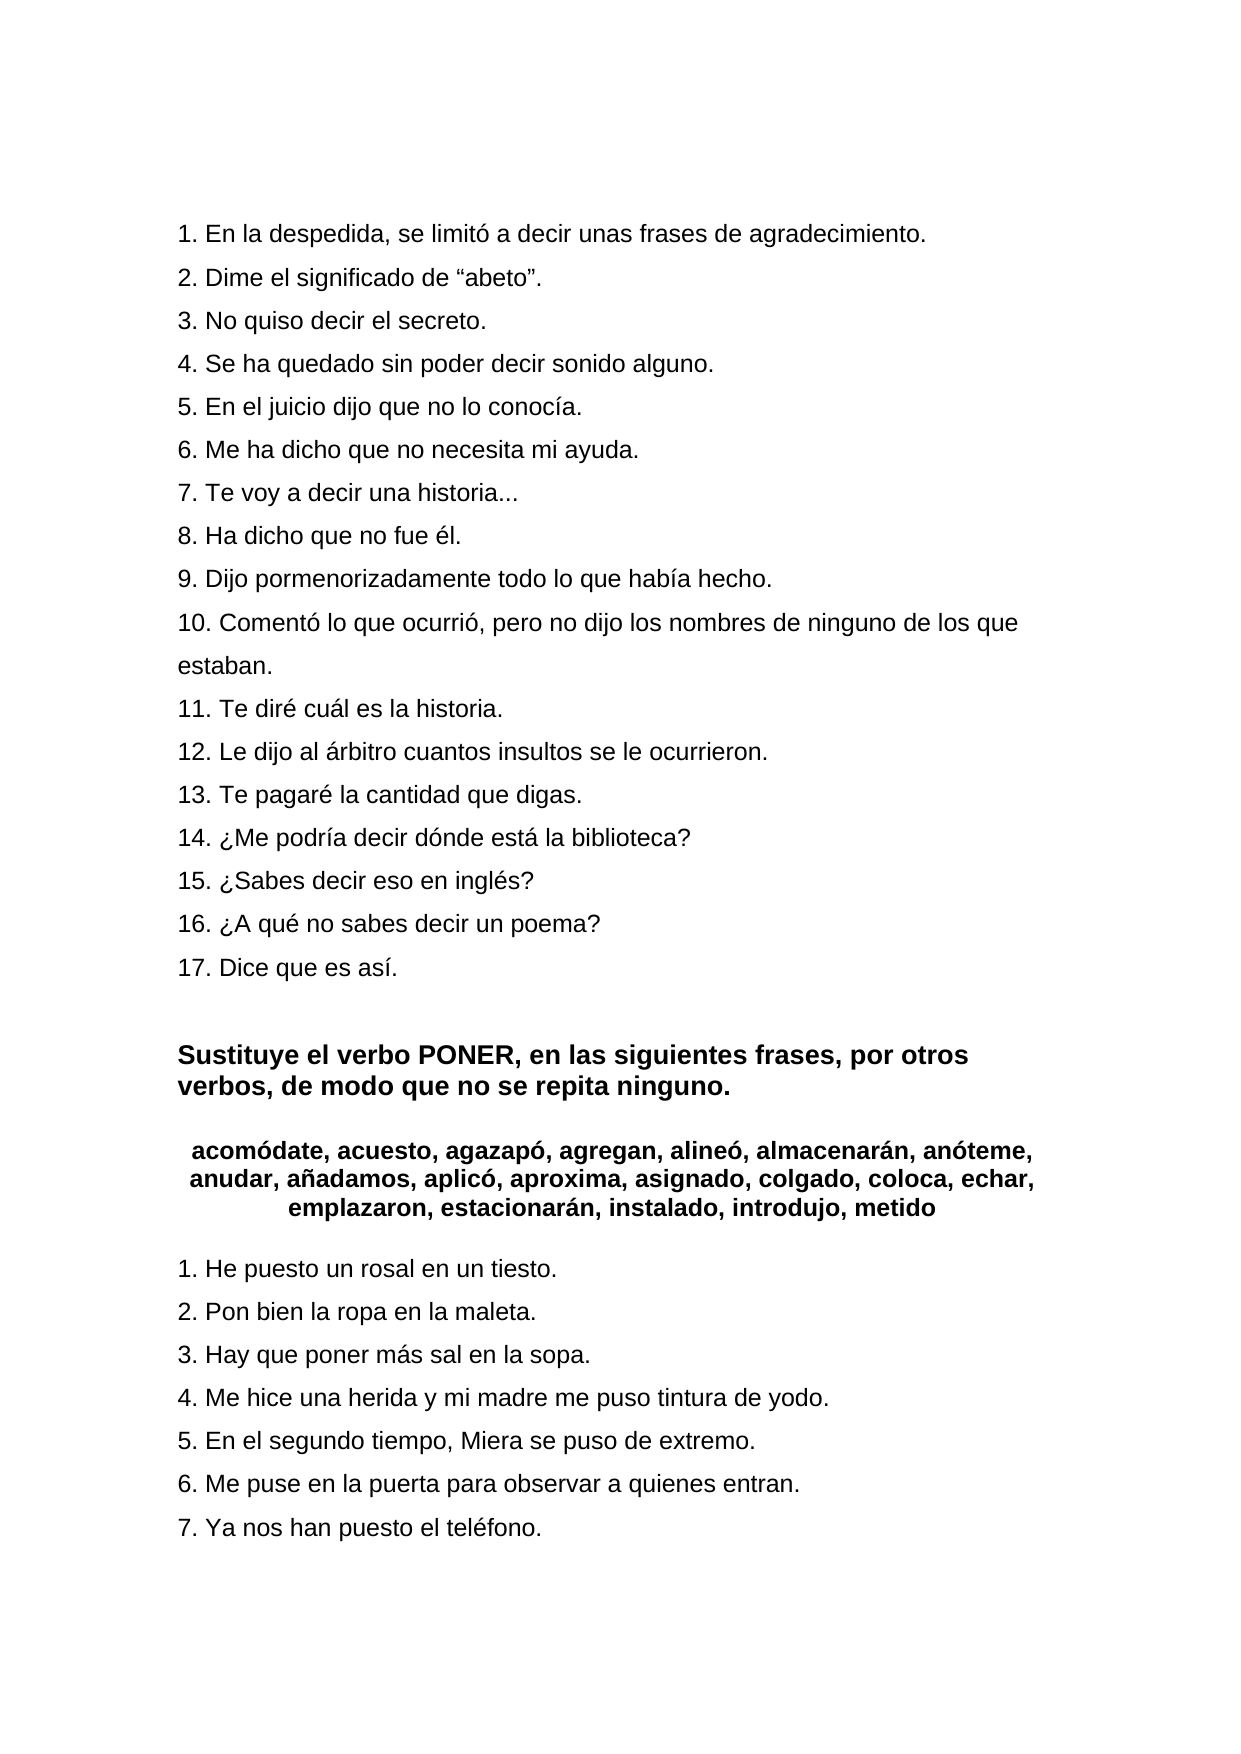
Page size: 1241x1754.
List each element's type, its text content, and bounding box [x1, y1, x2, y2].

text 1. He puesto un rosal en un tiesto. 2. Pon bien la ropa en la maleta. 3. Hay que poner más sal en la sopa. 4. Me hice una herida y mi madre me puso tintura de yodo. 5. En el segundo tiempo, Miera se puso de extremo. 6. Me puse en la puerta para observar a quienes entran. 7. Ya nos han puesto el teléfono. [177, 1254, 1063, 1541]
text acomódate, acuesto, agazapó, agregan, alineó, almacenarán, anóteme, anudar, añadamos, aplicó, aproxima, asignado, colgado, coloca, echar, emplazaron, estacionarán, instalado, introdujo, metido [182, 1136, 1043, 1222]
text 1. En la despedida, se limitó a decir unas frases de agradecimiento. 2. Dime el significado de “abeto”. 3. No quiso decir el secreto. 4. Se ha quedado sin poder decir sonido alguno. 5. En el juicio dijo que no lo conocía. 6. Me ha dicho que no necesita mi ayuda. 7. Te voy a decir una historia... 8. Ha dicho que no fue él. 9. Dijo pormenorizadamente todo lo que había hecho. 10. Comentó lo que ocurrió, pero no dijo los nombres de ninguno de los que estaban. 11. Te diré cuál es la historia. 12. Le dijo al árbitro cuantos insultos se le ocurrieron. 13. Te pagaré la cantidad que digas. 14. ¿Me podría decir dónde está la biblioteca? 15. ¿Sabes decir eso en inglés? 16. ¿A qué no sabes decir un poema? 17. Dice que es así. [177, 176, 1063, 981]
text Sustituye el verbo PONER, en las siguientes frases, por otros verbos, de modo que no se repita ninguno. [177, 1039, 1063, 1101]
